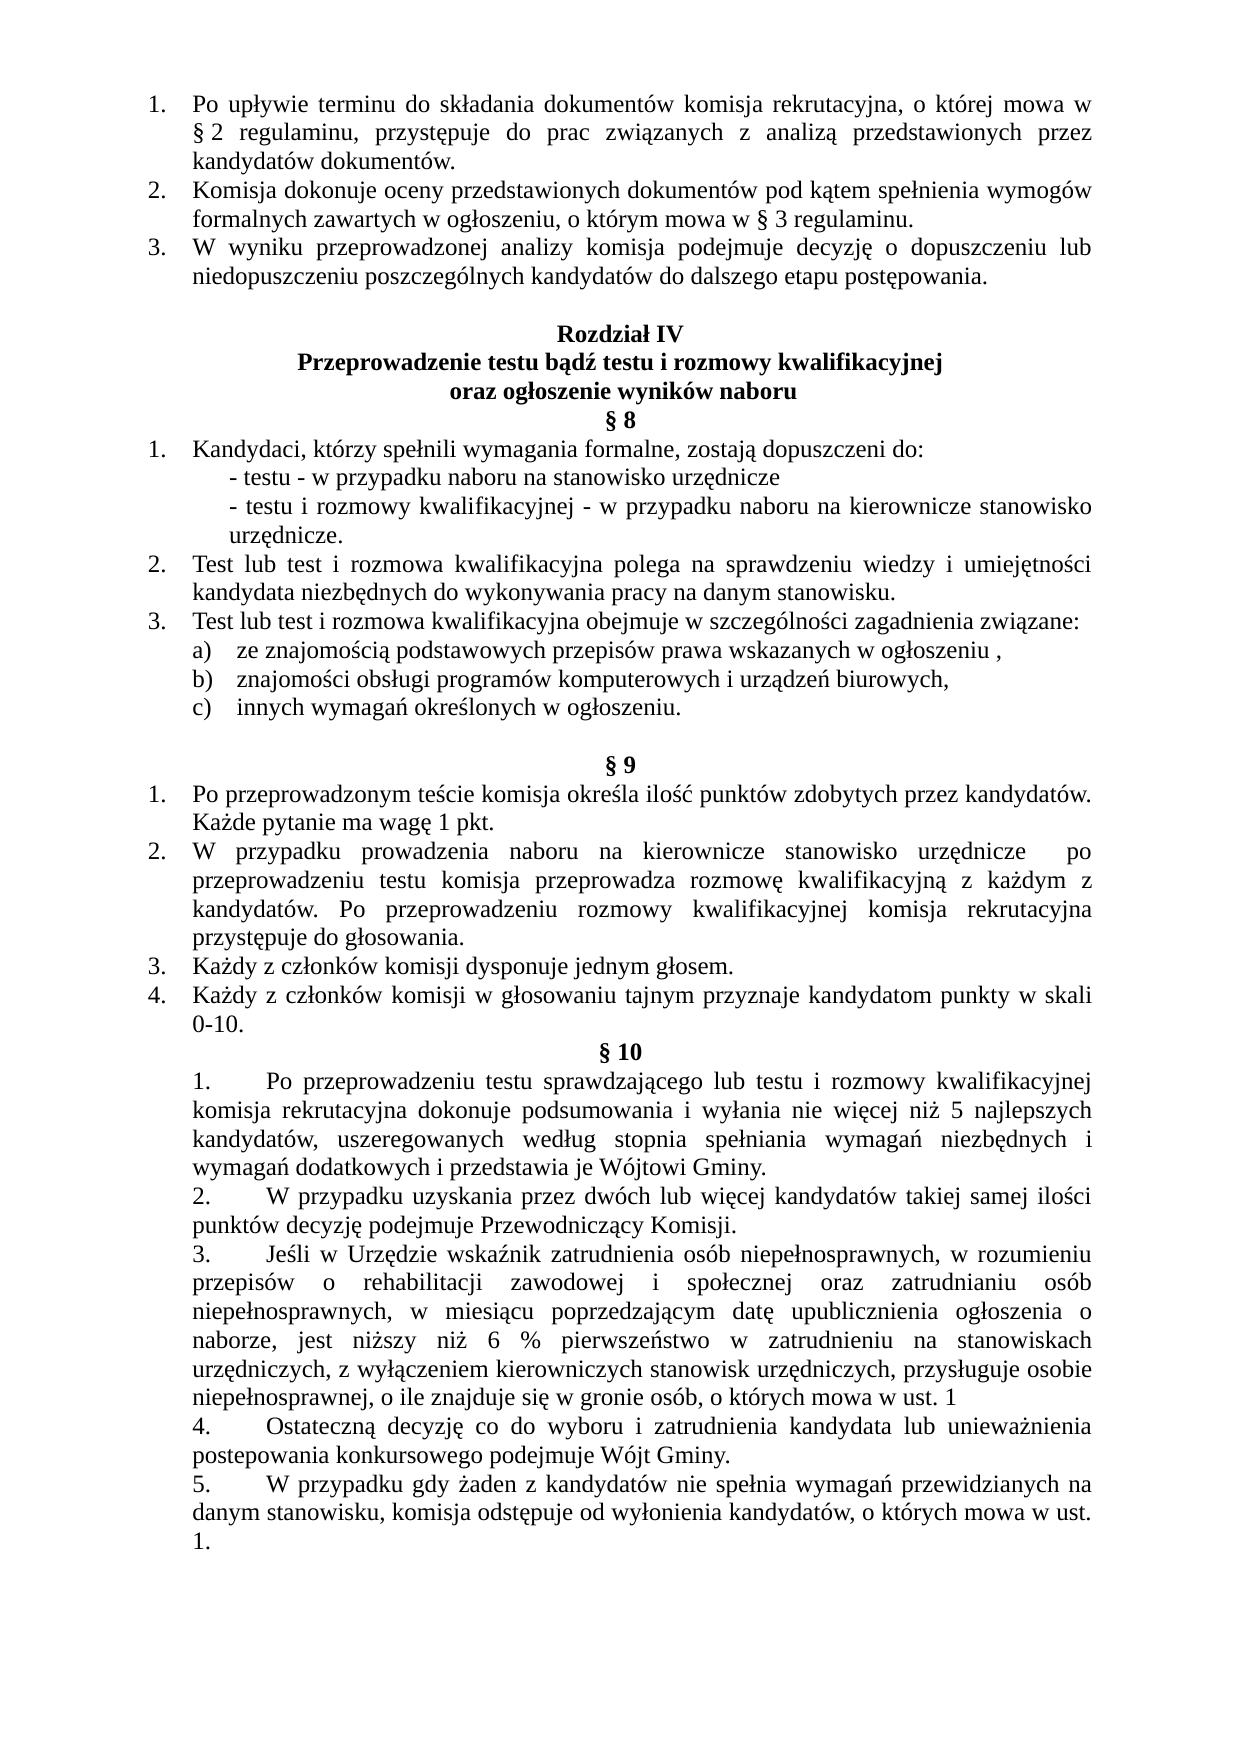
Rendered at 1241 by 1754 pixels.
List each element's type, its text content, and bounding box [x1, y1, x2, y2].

list Kandydaci, którzy spełnili wymagania formalne, zostają dopuszczeni do: [148, 434, 1093, 462]
text b) znajomości obsługi programów komputerowych i urządzeń biurowych, [192, 664, 1093, 692]
list Po przeprowadzeniu testu sprawdzającego lub testu i rozmowy kwalifikacyjnej komisja rekrutacyjna dokonuje podsumowania i wyłania nie więcej niż 5 najlepszych kandydatów, uszeregowanych według stopnia spełniania wymagań niezbędnych i wymagań dodatkowych i przedstawia je Wójtowi Gminy. [192, 1066, 1093, 1181]
list W przypadku gdy żaden z kandydatów nie spełnia wymagań przewidzianych na danym stanowisku, komisja odstępuje od wyłonienia kandydatów, o których mowa w ust. 1. [192, 1469, 1093, 1555]
list W przypadku uzyskania przez dwóch lub więcej kandydatów takiej samej ilości punktów decyzję podejmuje Przewodniczący Komisji. [192, 1181, 1093, 1239]
text 3. W wyniku przeprowadzonej analizy komisja podejmuje decyzję o dopuszczeniu lub niedopuszczeniu poszczególnych kandydatów do dalszego etapu postępowania. [148, 232, 1093, 290]
list Ostateczną decyzję co do wyboru i zatrudnienia kandydata lub unieważnienia postepowania konkursowego podejmuje Wójt Gminy. [192, 1411, 1093, 1469]
text a) ze znajomością podstawowych przepisów prawa wskazanych w ogłoszeniu , [192, 635, 1093, 664]
text 3. Test lub test i rozmowa kwalifikacyjna obejmuje w szczególności zagadnienia związane: [148, 606, 1093, 635]
list Po przeprowadzonym teście komisja określa ilość punktów zdobytych przez kandydatów. Każde pytanie ma wagę 1 pkt. [148, 779, 1093, 836]
text c) innych wymagań określonych w ogłoszeniu. [192, 692, 1093, 721]
text 2. Komisja dokonuje oceny przedstawionych dokumentów pod kątem spełnienia wymogów formalnych zawartych w ogłoszeniu, o którym mowa w § 3 regulaminu. [148, 175, 1093, 232]
list Każdy z członków komisji w głosowaniu tajnym przyznaje kandydatom punkty w skali 0-10. [148, 980, 1093, 1037]
list Każdy z członków komisji dysponuje jednym głosem. [148, 951, 1093, 980]
text - testu i rozmowy kwalifikacyjnej - w przypadku naboru na kierownicze stanowisko urzędnicze. [229, 491, 1093, 549]
text 2. Test lub test i rozmowa kwalifikacyjna polega na sprawdzeniu wiedzy i umiejętności kandydata niezbędnych do wykonywania pracy na danym stanowisku. [148, 549, 1093, 606]
text Rozdział IV [148, 319, 1093, 347]
list Jeśli w Urzędzie wskaźnik zatrudnienia osób niepełnosprawnych, w rozumieniu przepisów o rehabilitacji zawodowej i społecznej oraz zatrudnianiu osób niepełnosprawnych, w miesiącu poprzedzającym datę upublicznienia ogłoszenia o naborze, jest niższy niż 6 % pierwszeństwo w zatrudnieniu na stanowiskach urzędniczych, z wyłączeniem kierowniczych stanowisk urzędniczych, przysługuje osobie niepełnosprawnej, o ile znajduje się w gronie osób, o których mowa w ust. 1 [192, 1239, 1093, 1411]
list W przypadku prowadzenia naboru na kierownicze stanowisko urzędnicze po przeprowadzeniu testu komisja przeprowadza rozmowę kwalifikacyjną z każdym z kandydatów. Po przeprowadzeniu rozmowy kwalifikacyjnej komisja rekrutacyjna przystępuje do głosowania. [148, 836, 1093, 951]
text Przeprowadzenie testu bądź testu i rozmowy kwalifikacyjnej [148, 347, 1093, 376]
text 1. Po upływie terminu do składania dokumentów komisja rekrutacyjna, o której mowa w § 2 regulaminu, przystępuje do prac związanych z analizą przedstawionych przez kandydatów dokumentów. [148, 89, 1093, 175]
text § 10 [148, 1037, 1093, 1066]
text - testu - w przypadku naboru na stanowisko urzędnicze [229, 462, 1093, 491]
text § 9 [148, 750, 1093, 779]
text oraz ogłoszenie wyników naboru [148, 376, 1093, 405]
text § 8 [148, 405, 1093, 434]
